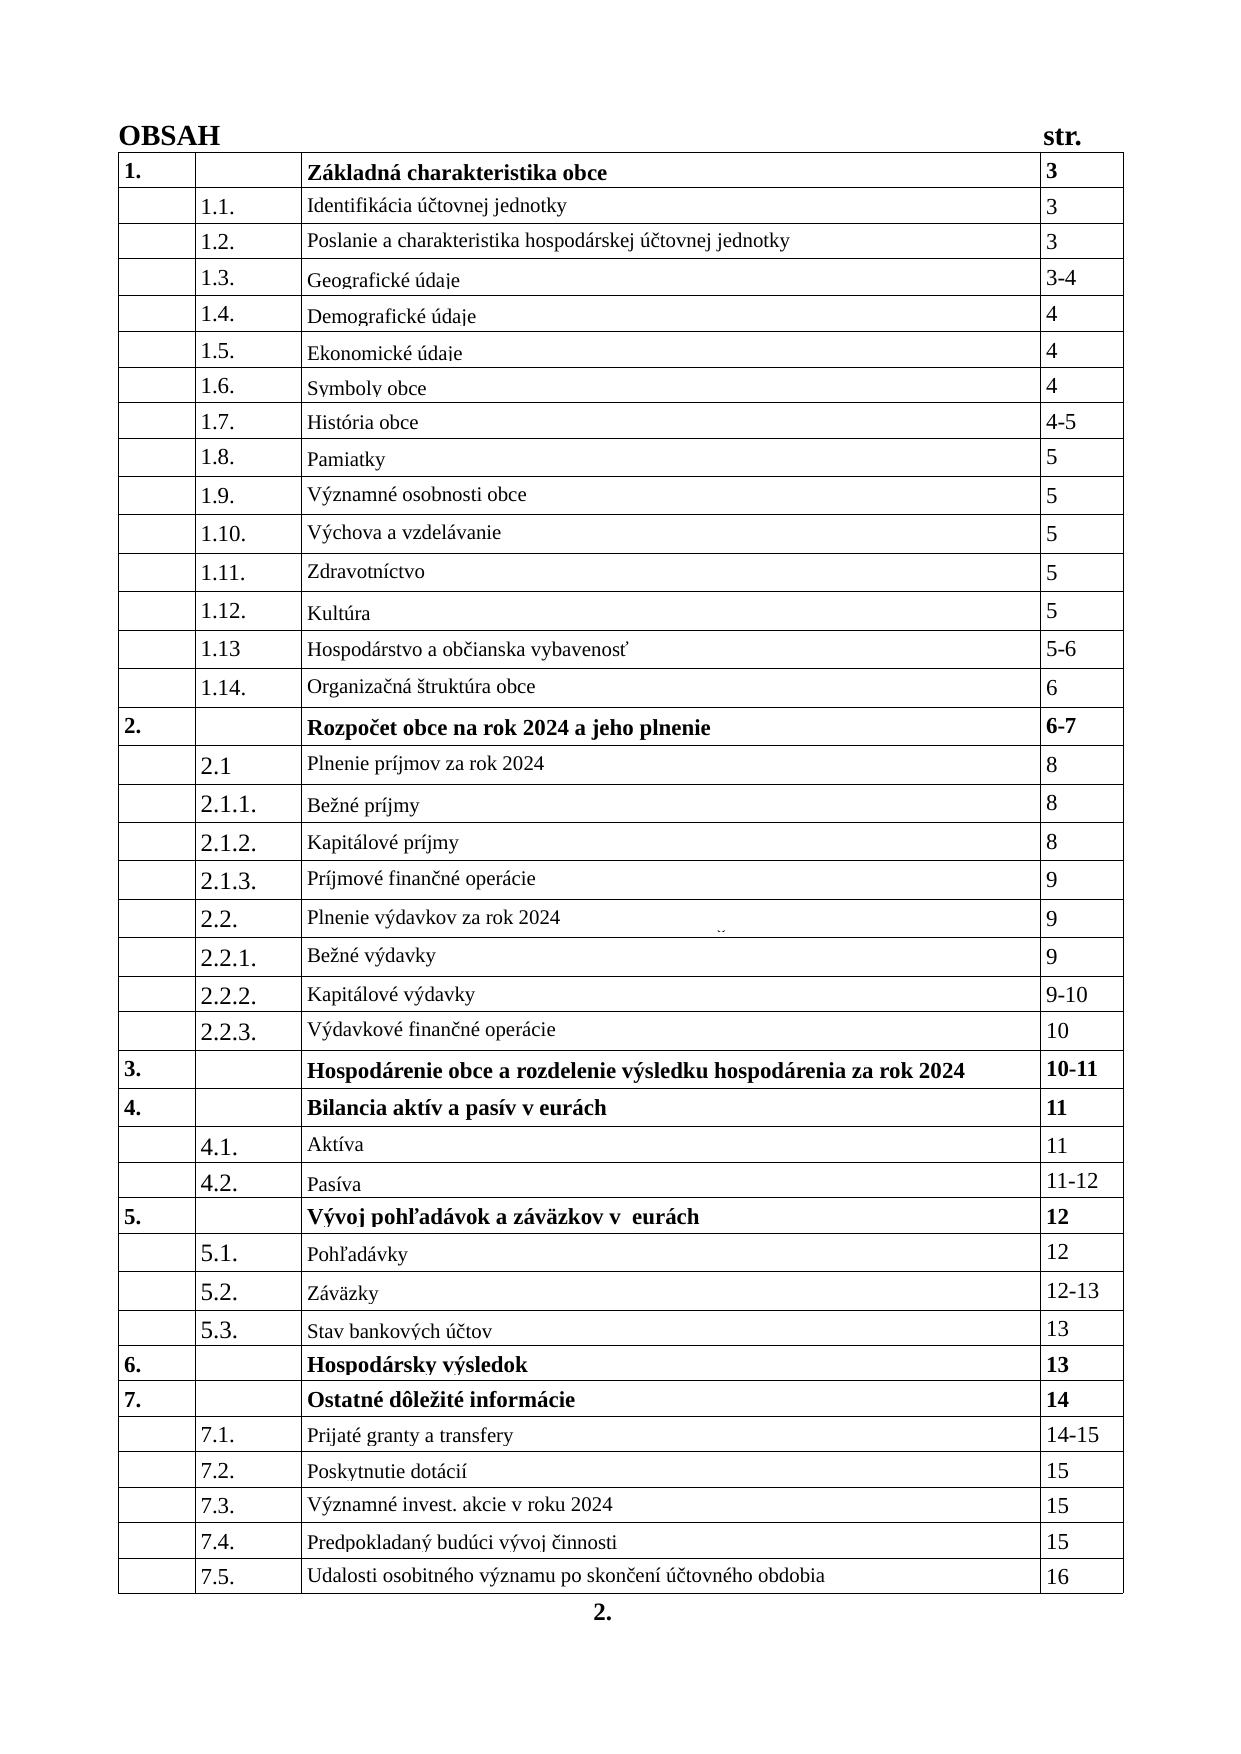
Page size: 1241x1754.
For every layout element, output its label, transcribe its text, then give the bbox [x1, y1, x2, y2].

table_cell [119, 368, 195, 402]
table_cell 2.2.1. [196, 938, 301, 976]
table_cell 2.1 [196, 746, 301, 783]
table_cell [119, 1272, 195, 1309]
table_cell [119, 1163, 195, 1197]
table_cell 4.1. [196, 1127, 301, 1162]
table_cell [196, 1089, 301, 1126]
table_cell 11 [1041, 1089, 1123, 1126]
table_cell 1.8. [196, 439, 301, 476]
table_cell 4.2. [196, 1163, 301, 1197]
text OBSAH str. [118, 118, 1122, 152]
table_cell [119, 296, 195, 331]
table_cell [119, 554, 195, 591]
table_cell 8 [1041, 746, 1123, 783]
table_cell 1.9. [196, 477, 301, 514]
table_cell 13 [1041, 1311, 1123, 1345]
table_cell [119, 1417, 195, 1451]
table_cell [119, 1234, 195, 1271]
table_cell 5-6 [1041, 631, 1123, 668]
table_cell 8 [1041, 823, 1123, 860]
table_cell 5 [1041, 515, 1123, 553]
table_cell 1.11. [196, 554, 301, 591]
table_cell [196, 1198, 301, 1233]
table_cell 7. [119, 1381, 195, 1416]
table_cell 3 [1041, 224, 1123, 258]
table_cell 5.3. [196, 1311, 301, 1345]
table_cell 3 [1041, 188, 1123, 222]
table_cell [119, 439, 195, 476]
table_cell [119, 938, 195, 976]
table_cell 6-7 [1041, 708, 1123, 745]
table_cell 5.1. [196, 1234, 301, 1271]
table_cell Pasíva [302, 1163, 1040, 1197]
table_cell Zdravotníctvo [302, 554, 1040, 591]
table_cell 5 [1041, 439, 1123, 476]
table_cell Symboly obce [302, 368, 1040, 402]
table_cell [119, 1127, 195, 1162]
table_cell 7.5. [196, 1559, 301, 1593]
table_cell [119, 785, 195, 822]
table_cell 8 [1041, 785, 1123, 822]
table_cell 10-11 [1041, 1051, 1123, 1088]
table_cell 5. [119, 1198, 195, 1233]
table_cell Bežné výdavky [302, 938, 1040, 976]
table_cell Výdavkové finančné operácie [302, 1012, 1040, 1049]
table_cell Stav bankových účtov [302, 1311, 1040, 1345]
table_cell 1.4. [196, 296, 301, 331]
table_cell 4 [1041, 332, 1123, 367]
table_cell Udalosti osobitného významu po skončení účtovného obdobia [302, 1559, 1040, 1593]
table_cell Významné invest. akcie v roku 2024 [302, 1488, 1040, 1522]
table_cell 4 [1041, 296, 1123, 331]
table_cell Prijaté granty a transfery [302, 1417, 1040, 1451]
table_cell Organizačná štruktúra obce [302, 669, 1040, 707]
table_cell Bilancia aktív a pasív v eurách [302, 1089, 1040, 1126]
table_cell [119, 592, 195, 630]
table_cell 15 [1041, 1488, 1123, 1522]
table_cell [119, 224, 195, 258]
table_cell 7.2. [196, 1452, 301, 1487]
table_cell Plnenie príjmov za rok 2024 [302, 746, 1040, 783]
table_cell Aktíva [302, 1127, 1040, 1162]
table_cell [119, 669, 195, 707]
table_cell 12 [1041, 1234, 1123, 1271]
table_cell [196, 1051, 301, 1088]
table_cell [119, 1452, 195, 1487]
table_cell 2.2. [196, 900, 301, 937]
table_cell Kapitálové výdavky [302, 977, 1040, 1011]
table_cell 7.3. [196, 1488, 301, 1522]
table_cell 11 [1041, 1127, 1123, 1162]
table_cell Bežné príjmy [302, 785, 1040, 822]
table_cell [119, 332, 195, 367]
table_cell Hospodársky výsledok [302, 1346, 1040, 1380]
table_cell Príjmové finančné operácie [302, 861, 1040, 899]
table_cell 1.5. [196, 332, 301, 367]
table_cell Ekonomické údaje [302, 332, 1040, 367]
table_cell [119, 631, 195, 668]
table_cell 3-4 [1041, 259, 1123, 294]
table_cell Vývoj pohľadávok a záväzkov v eurách [302, 1198, 1040, 1233]
text 2. [118, 1594, 1122, 1626]
table_header [196, 153, 301, 187]
table_cell 4. [119, 1089, 195, 1126]
table_cell [119, 977, 195, 1011]
table_cell [119, 746, 195, 783]
table_cell 1.1. [196, 188, 301, 222]
table_cell [196, 1381, 301, 1416]
table_cell Pamiatky [302, 439, 1040, 476]
table_cell Identifikácia účtovnej jednotky [302, 188, 1040, 222]
table_cell Významné osobnosti obce [302, 477, 1040, 514]
table_cell [119, 515, 195, 553]
table_cell 2.2.2. [196, 977, 301, 1011]
table_cell 7.1. [196, 1417, 301, 1451]
table_cell [119, 823, 195, 860]
table_header 1. [119, 153, 195, 187]
table_cell Demografické údaje [302, 296, 1040, 331]
table_cell 1.13 [196, 631, 301, 668]
table_cell [196, 708, 301, 745]
table_cell Výchova a vzdelávanie [302, 515, 1040, 553]
table_cell [119, 1523, 195, 1557]
table_header 3 [1041, 153, 1123, 187]
table_cell 9 [1041, 938, 1123, 976]
table_header Základná charakteristika obce [302, 153, 1040, 187]
table_cell [119, 1012, 195, 1049]
table_cell 9-10 [1041, 977, 1123, 1011]
table_cell 14 [1041, 1381, 1123, 1416]
table_cell 4 [1041, 368, 1123, 402]
table_cell 12 [1041, 1198, 1123, 1233]
table_cell Geografické údaje [302, 259, 1040, 294]
table_cell Kultúra [302, 592, 1040, 630]
table_cell 2. [119, 708, 195, 745]
table_cell 15 [1041, 1523, 1123, 1557]
table_cell História obce [302, 403, 1040, 437]
table_cell 6 [1041, 669, 1123, 707]
table_cell 1.7. [196, 403, 301, 437]
table_cell 2.2.3. [196, 1012, 301, 1049]
table_cell Poslanie a charakteristika hospodárskej účtovnej jednotky [302, 224, 1040, 258]
table_cell Predpokladaný budúci vývoj činnosti [302, 1523, 1040, 1557]
table_cell 5 [1041, 592, 1123, 630]
table_cell Kapitálové príjmy [302, 823, 1040, 860]
table_cell 1.6. [196, 368, 301, 402]
table_cell Plnenie výdavkov za rok 2024 morozpočtové príjmy školskej jedálne pri MŠ bez právnej subjektivity [302, 900, 1040, 937]
table_cell 2.1.2. [196, 823, 301, 860]
table_cell 9 [1041, 900, 1123, 937]
table_cell 5 [1041, 554, 1123, 591]
table_cell Poskytnutie dotácií [302, 1452, 1040, 1487]
table_cell [119, 1488, 195, 1522]
table_cell 14-15 [1041, 1417, 1123, 1451]
table_cell 1.3. [196, 259, 301, 294]
table_cell [119, 1311, 195, 1345]
table_cell 11-12 [1041, 1163, 1123, 1197]
table_cell Hospodárenie obce a rozdelenie výsledku hospodárenia za rok 2024 [302, 1051, 1040, 1088]
table_cell [196, 1346, 301, 1380]
table_cell 2.1.1. [196, 785, 301, 822]
table_cell [119, 188, 195, 222]
table_cell Pohľadávky [302, 1234, 1040, 1271]
table_cell 2.1.3. [196, 861, 301, 899]
table_cell Hospodárstvo a občianska vybavenosť [302, 631, 1040, 668]
table_cell 12-13 [1041, 1272, 1123, 1309]
table_cell 6. [119, 1346, 195, 1380]
table_cell [119, 403, 195, 437]
table_cell [119, 477, 195, 514]
table_cell [119, 259, 195, 294]
table_cell 3. [119, 1051, 195, 1088]
table_cell 1.2. [196, 224, 301, 258]
table_cell [119, 861, 195, 899]
table_cell 5.2. [196, 1272, 301, 1309]
table_cell 1.12. [196, 592, 301, 630]
table_cell 10 [1041, 1012, 1123, 1049]
table_cell [119, 900, 195, 937]
table_cell 13 [1041, 1346, 1123, 1380]
table_cell 1.10. [196, 515, 301, 553]
table_cell 5 [1041, 477, 1123, 514]
table_cell 9 [1041, 861, 1123, 899]
table_cell [119, 1559, 195, 1593]
table_cell 1.14. [196, 669, 301, 707]
table_cell Rozpočet obce na rok 2024 a jeho plnenie [302, 708, 1040, 745]
table_cell 4-5 [1041, 403, 1123, 437]
table_cell 16 [1041, 1559, 1123, 1593]
table_cell 15 [1041, 1452, 1123, 1487]
table_cell Ostatné dôležité informácie [302, 1381, 1040, 1416]
table_cell 7.4. [196, 1523, 301, 1557]
table_cell Záväzky [302, 1272, 1040, 1309]
